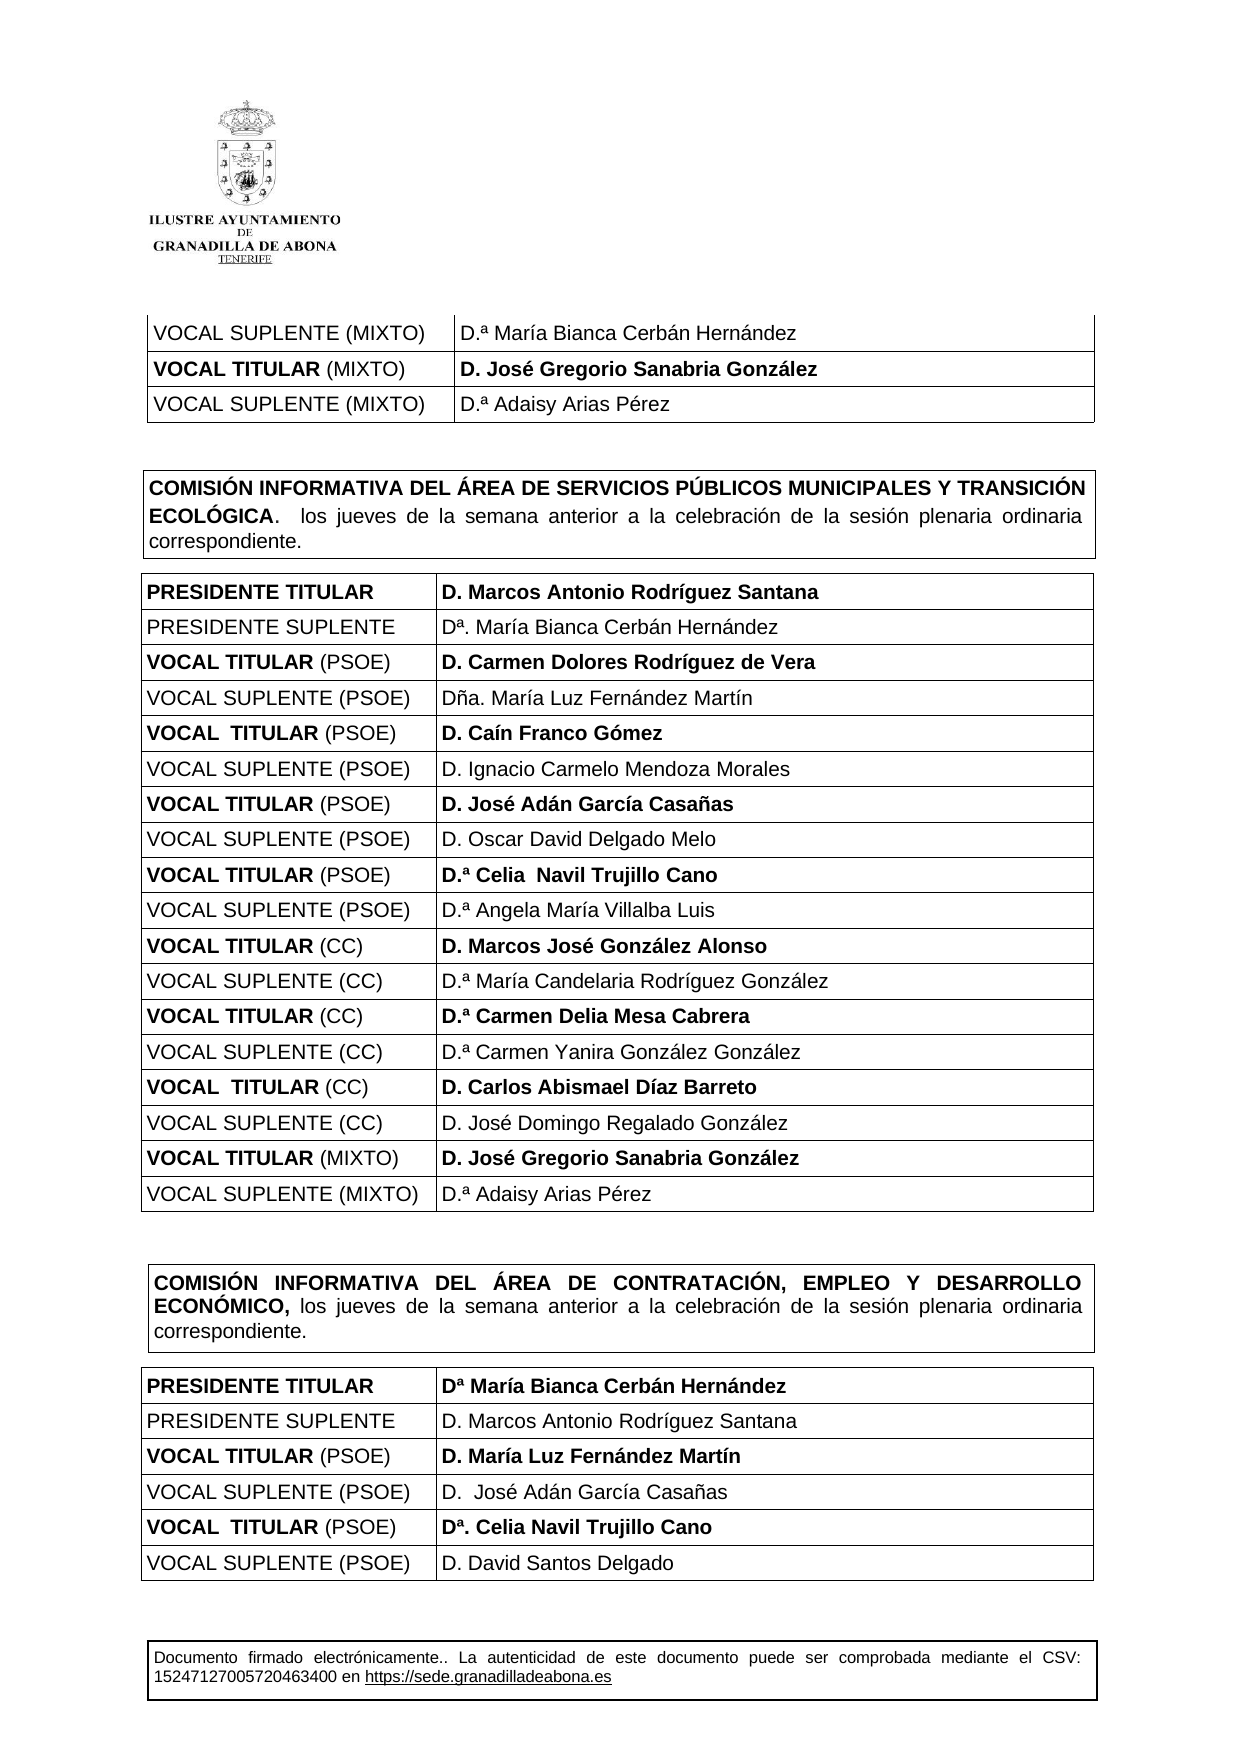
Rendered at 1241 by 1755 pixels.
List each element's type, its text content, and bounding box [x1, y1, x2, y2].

table_cell VOCAL SUPLENTE (PSOE) [142, 893, 436, 928]
table_cell D.ª Carmen Delia Mesa Cabrera [437, 1000, 1093, 1034]
table_cell VOCAL TITULAR (PSOE) [142, 858, 436, 892]
table_cell VOCAL TITULAR (PSOE) [142, 1439, 436, 1474]
table_cell VOCAL TITULAR (PSOE) [142, 645, 436, 680]
table_cell D. José Adán García Casañas [437, 1475, 1093, 1509]
table_header Dª María Bianca Cerbán Hernández [437, 1368, 1093, 1403]
table_cell D. María Luz Fernández Martín [437, 1439, 1093, 1474]
table_cell VOCAL TITULAR (PSOE) [142, 1510, 436, 1544]
table_cell VOCAL SUPLENTE (PSOE) [142, 681, 436, 715]
table_cell D. David Santos Delgado [437, 1546, 1093, 1580]
text ECOLÓGICA. los jueves de la semana anterior a la celebración de la sesión plenaria ordinaria correspondiente. [148, 500, 1090, 553]
table_cell D.ª Celia Navil Trujillo Cano [437, 858, 1093, 892]
table_cell D.ª Adaisy Arias Pérez [437, 1177, 1093, 1211]
table_cell VOCAL SUPLENTE (PSOE) [142, 1475, 436, 1509]
table_cell D. José Adán García Casañas [437, 787, 1093, 821]
table_cell VOCAL TITULAR (MIXTO) [142, 1141, 436, 1176]
table_cell VOCAL SUPLENTE (CC) [142, 1035, 436, 1069]
text ECONÓMICO, los jueves de la semana anterior a la celebración de la sesión plenaria ordinaria correspondiente. [153, 1294, 1089, 1342]
table_cell D.ª Carmen Yanira González González [437, 1035, 1093, 1069]
text COMISIÓN INFORMATIVA DEL ÁREA DE SERVICIOS PÚBLICOS MUNICIPALES Y TRANSICIÓN [148, 476, 1095, 500]
table_cell PRESIDENTE SUPLENTE [142, 1404, 436, 1438]
text COMISIÓN INFORMATIVA DEL ÁREA DE CONTRATACIÓN, EMPLEO Y DESARROLLO [153, 1270, 1094, 1294]
table_cell VOCAL TITULAR (CC) [142, 929, 436, 963]
table_cell VOCAL SUPLENTE (CC) [142, 1106, 436, 1140]
table_cell D. José Gregorio Sanabria González [455, 352, 1094, 386]
table_cell D. Marcos Antonio Rodríguez Santana [437, 1404, 1093, 1438]
table_cell VOCAL SUPLENTE (PSOE) [142, 823, 436, 857]
table_cell VOCAL SUPLENTE (MIXTO) [142, 1177, 436, 1211]
table_header PRESIDENTE TITULAR [142, 1368, 436, 1403]
table_cell D. Caín Franco Gómez [437, 716, 1093, 751]
table_cell VOCAL SUPLENTE (CC) [142, 964, 436, 998]
table_cell D. José Gregorio Sanabria González [437, 1141, 1093, 1176]
table_header PRESIDENTE TITULAR [142, 574, 436, 609]
table_cell VOCAL SUPLENTE (PSOE) [142, 752, 436, 786]
table_cell D. Carlos Abismael Díaz Barreto [437, 1070, 1093, 1105]
table_cell D. Ignacio Carmelo Mendoza Morales [437, 752, 1093, 786]
table_cell Dña. María Luz Fernández Martín [437, 681, 1093, 715]
table_cell D. Marcos José González Alonso [437, 929, 1093, 963]
table_cell D. Carmen Dolores Rodríguez de Vera [437, 645, 1093, 680]
table_cell VOCAL SUPLENTE (PSOE) [142, 1546, 436, 1580]
table_cell D. Oscar David Delgado Melo [437, 823, 1093, 857]
table_cell VOCAL SUPLENTE (MIXTO) [148, 387, 454, 422]
table_header D.ª María Bianca Cerbán Hernández [455, 315, 1094, 351]
table_cell D.ª Angela María Villalba Luis [437, 893, 1093, 928]
table_cell VOCAL TITULAR (CC) [142, 1000, 436, 1034]
table_cell VOCAL TITULAR (MIXTO) [148, 352, 454, 386]
table_cell D.ª Adaisy Arias Pérez [455, 387, 1094, 422]
table_cell D.ª María Candelaria Rodríguez González [437, 964, 1093, 998]
table_cell D. José Domingo Regalado González [437, 1106, 1093, 1140]
table_cell Dª. María Bianca Cerbán Hernández [437, 610, 1093, 644]
table_cell Dª. Celia Navil Trujillo Cano [437, 1510, 1093, 1544]
table_header D. Marcos Antonio Rodríguez Santana [437, 574, 1093, 609]
table_cell VOCAL TITULAR (PSOE) [142, 787, 436, 821]
table_cell VOCAL TITULAR (PSOE) [142, 716, 436, 751]
table_cell PRESIDENTE SUPLENTE [142, 610, 436, 644]
table_cell VOCAL TITULAR (CC) [142, 1070, 436, 1105]
table_header VOCAL SUPLENTE (MIXTO) [148, 315, 454, 351]
